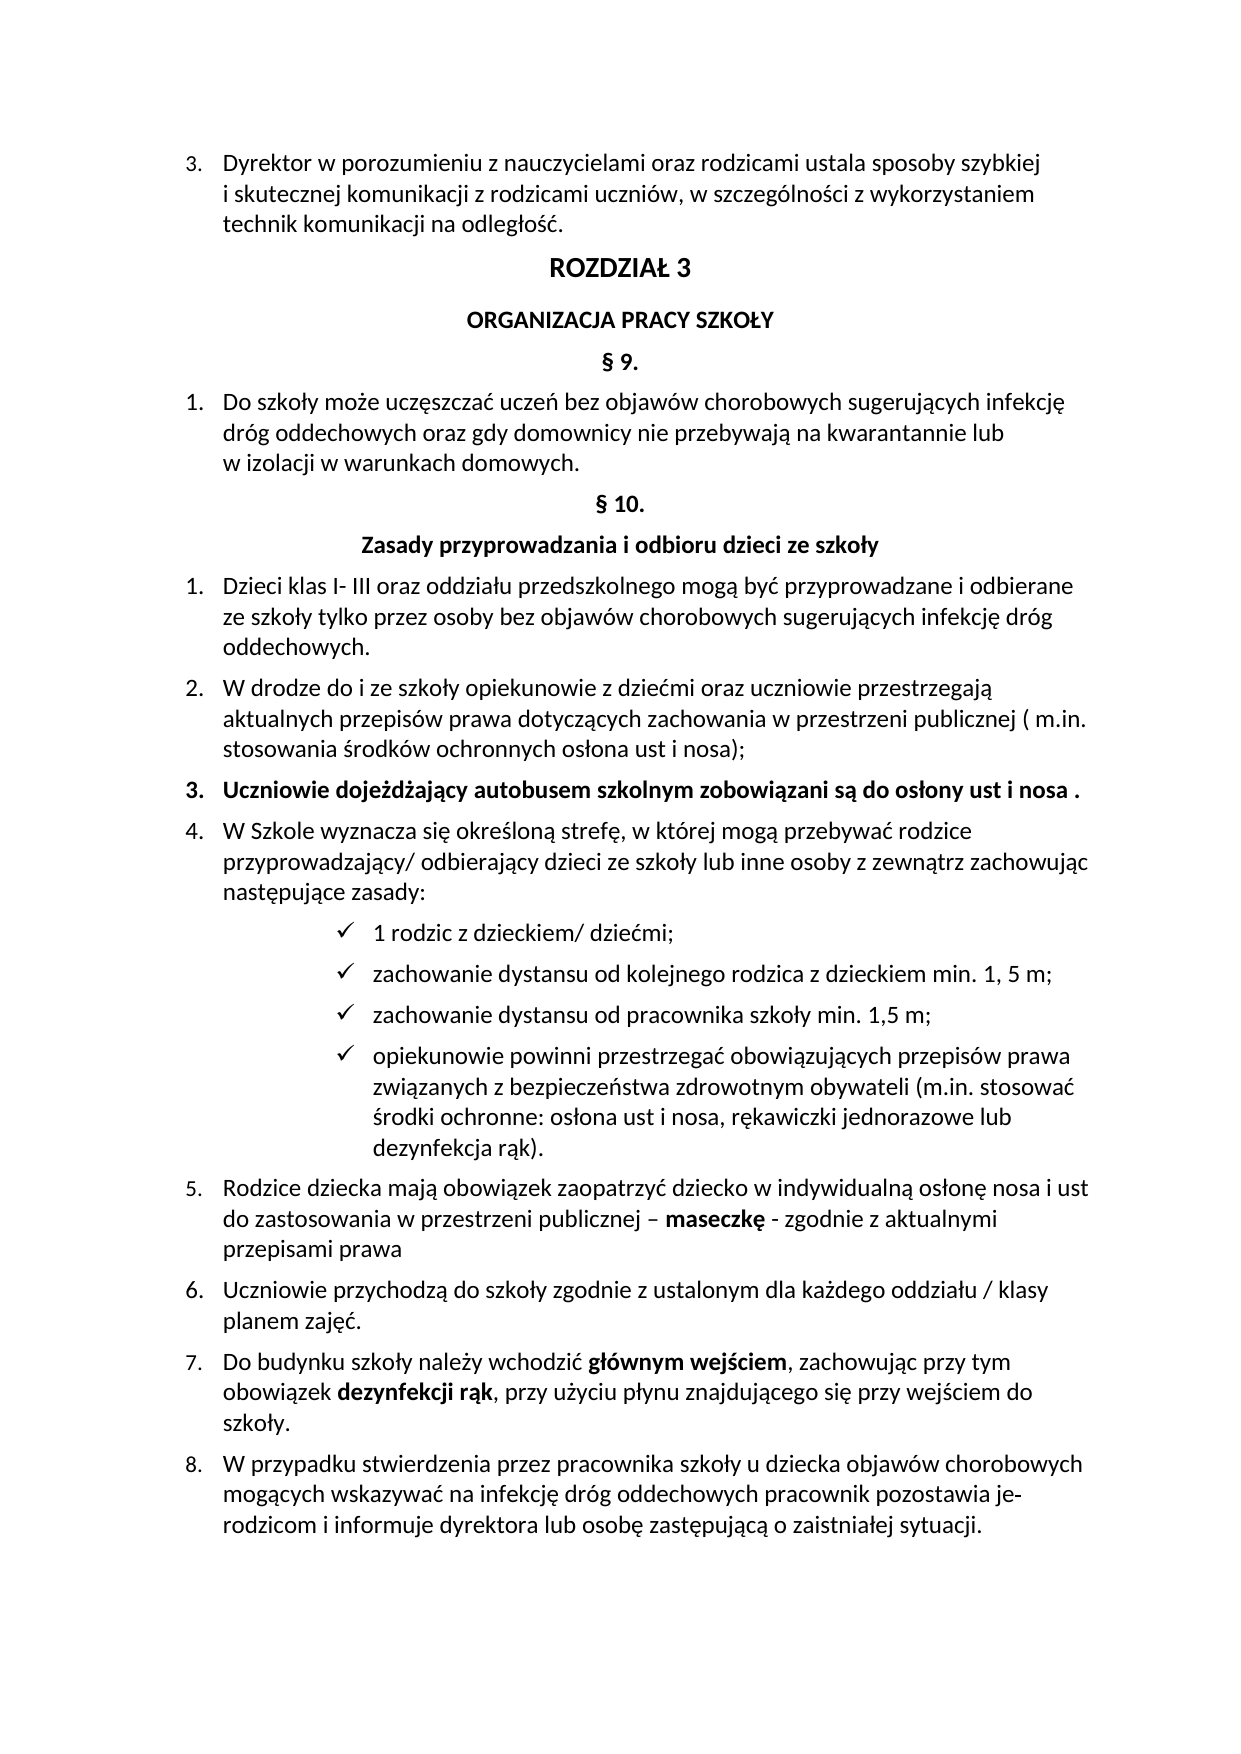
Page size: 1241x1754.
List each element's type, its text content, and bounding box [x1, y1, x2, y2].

list W Szkole wyznacza się określoną strefę, w której mogą przebywać rodzice przyprowadzający/ odbierający dzieci ze szkoły lub inne osoby z zewnątrz zachowując następujące zasady: [185, 815, 1093, 907]
list W przypadku stwierdzenia przez pracownika szkoły u dziecka objawów chorobowych mogących wskazywać na infekcję dróg oddechowych pracownik pozostawia je rodzicom i informuje dyrektora lub osobę zastępującą o zaistniałej sytuacji. [185, 1448, 1093, 1539]
list zachowanie dystansu od pracownika szkoły min. 1,5 m; [335, 999, 1093, 1030]
text § 10. [148, 488, 1093, 519]
list zachowanie dystansu od kolejnego rodzica z dzieckiem min. 1, 5 m; [335, 958, 1093, 989]
list Rodzice dziecka mają obowiązek zaopatrzyć dziecko w indywidualną osłonę nosa i ust do zastosowania w przestrzeni publicznej – maseczkę - zgodnie z aktualnymi przepisami prawa [185, 1173, 1093, 1264]
list opiekunowie powinni przestrzegać obowiązujących przepisów prawa związanych z bezpieczeństwa zdrowotnym obywateli (m.in. stosować środki ochronne: osłona ust i nosa, rękawiczki jednorazowe lub dezynfekcja rąk). [335, 1040, 1093, 1162]
list Uczniowie przychodzą do szkoły zgodnie z ustalonym dla każdego oddziału / klasy planem zajęć. [185, 1274, 1093, 1336]
text ORGANIZACJA PRACY SZKOŁY [148, 305, 1093, 335]
list Dzieci klas I- III oraz oddziału przedszkolnego mogą być przyprowadzane i odbierane ze szkoły tylko przez osoby bez objawów chorobowych sugerujących infekcję dróg oddechowych. [185, 570, 1093, 662]
list 1 rodzic z dzieckiem/ dziećmi; [335, 917, 1093, 948]
text Zasady przyprowadzania i odbioru dzieci ze szkoły [148, 529, 1093, 560]
list Uczniowie dojeżdżający autobusem szkolnym zobowiązani są do osłony ust i nosa . [185, 774, 1093, 805]
text ROZDZIAŁ 3 [148, 249, 1093, 285]
list W drodze do i ze szkoły opiekunowie z dziećmi oraz uczniowie przestrzegają aktualnych przepisów prawa dotyczących zachowania w przestrzeni publicznej ( m.in. stosowania środków ochronnych osłona ust i nosa); [185, 672, 1093, 764]
list Do budynku szkoły należy wchodzić głównym wejściem, zachowując przy tym obowiązek dezynfekcji rąk, przy użyciu płynu znajdującego się przy wejściem do szkoły. [185, 1346, 1093, 1438]
text § 9. [148, 346, 1093, 376]
list Dyrektor w porozumieniu z nauczycielami oraz rodzicami ustala sposoby szybkiej i skutecznej komunikacji z rodzicami uczniów, w szczególności z wykorzystaniem technik komunikacji na odległość. [185, 148, 1093, 239]
list Do szkoły może uczęszczać uczeń bez objawów chorobowych sugerujących infekcję dróg oddechowych oraz gdy domownicy nie przebywają na kwarantannie lub w izolacji w warunkach domowych. [185, 387, 1093, 478]
